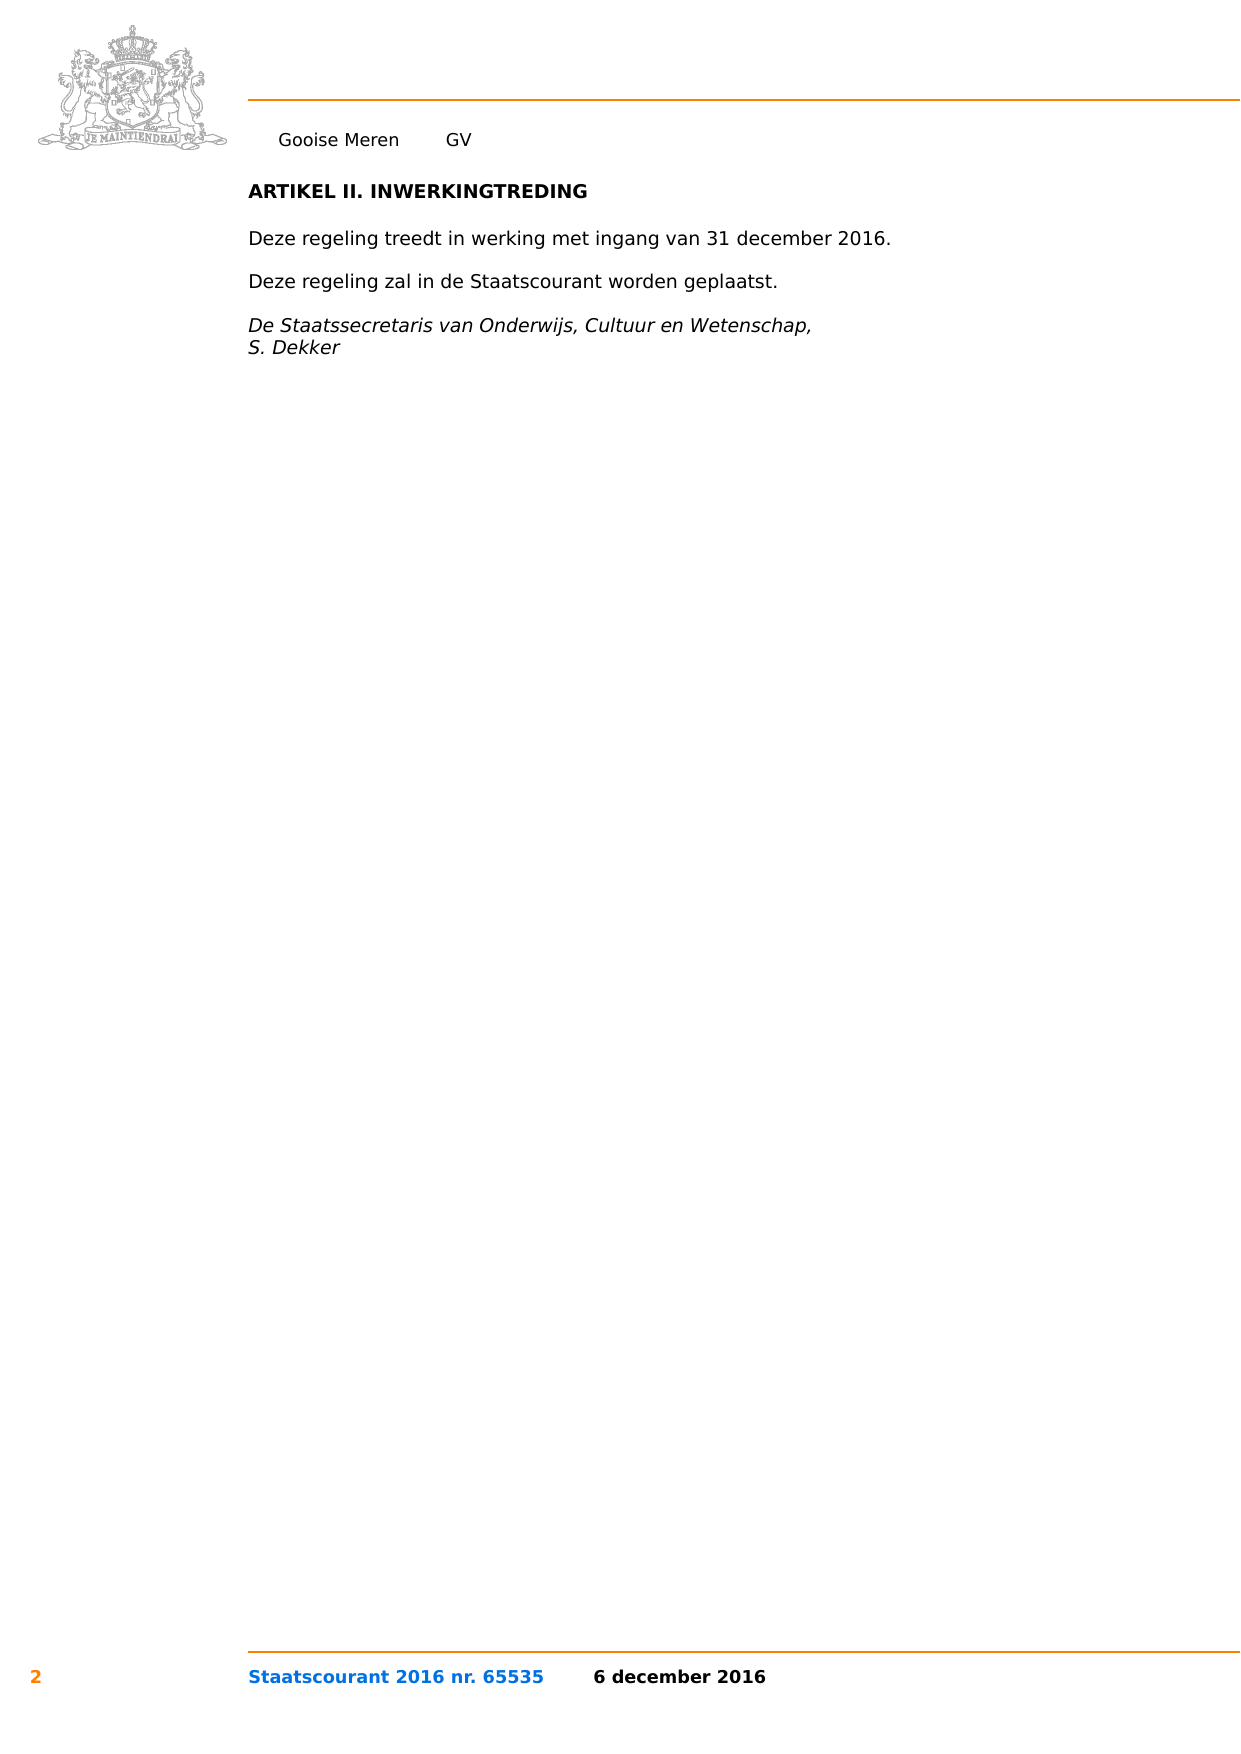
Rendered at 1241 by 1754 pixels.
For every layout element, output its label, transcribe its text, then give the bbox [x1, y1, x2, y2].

subtitle ARTIKEL II. INWERKINGTREDING [248, 181, 1163, 202]
table_header GV [440, 130, 1163, 151]
text De Staatssecretaris van Onderwijs, Cultuur en Wetenschap, S. Dekker [248, 315, 1163, 359]
text Deze regeling treedt in werking met ingang van 31 december 2016. [248, 227, 1163, 249]
table_header Gooise Meren [278, 130, 439, 151]
text Deze regeling zal in de Staatscourant worden geplaatst. [248, 271, 1163, 293]
picture [38, 25, 227, 150]
